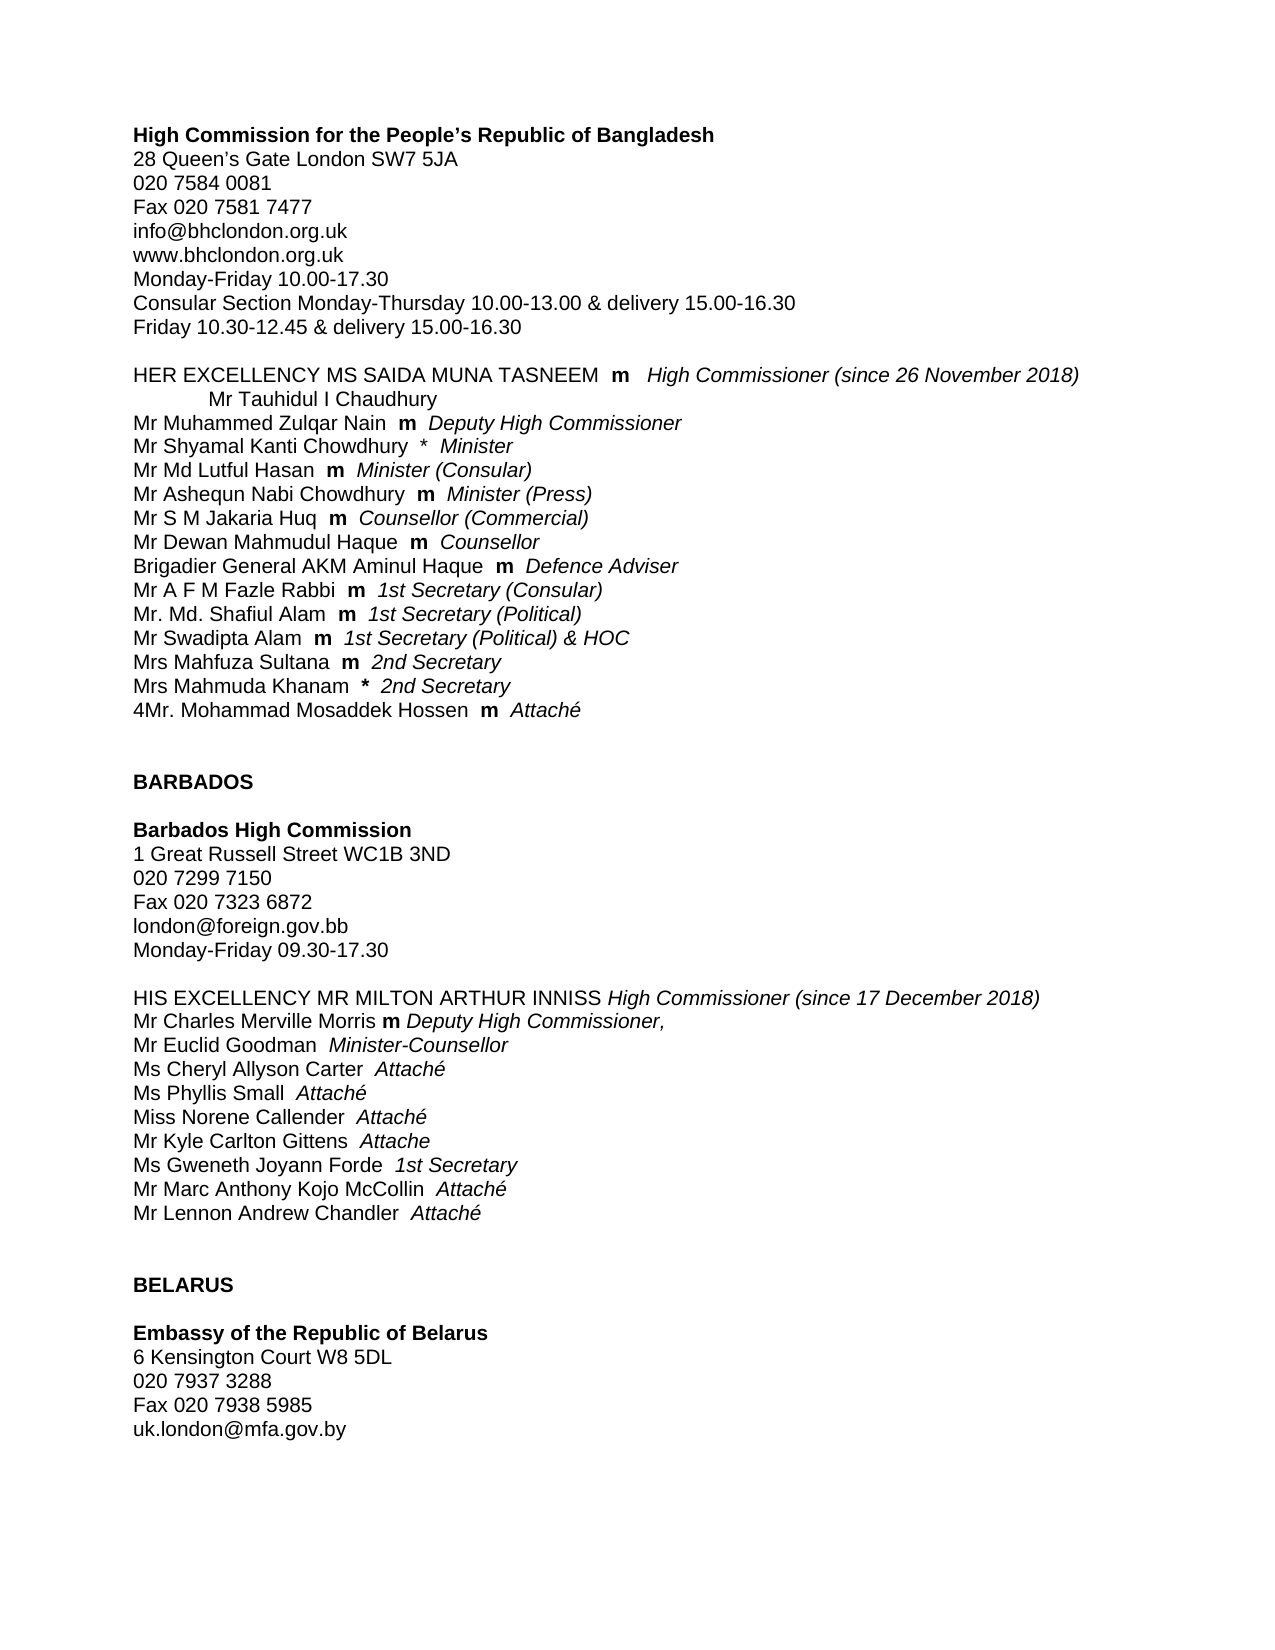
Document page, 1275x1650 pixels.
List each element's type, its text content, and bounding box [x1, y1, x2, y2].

text Mr Marc Anthony Kojo McCollin Attaché [133, 1177, 1181, 1201]
text 020 7584 0081 [133, 171, 1181, 195]
text Mr Tauhidul I Chaudhury [133, 386, 1181, 410]
text 28 Queen’s Gate London SW7 5JA [133, 147, 1181, 171]
text 6 Kensington Court W8 5DL [133, 1345, 1181, 1369]
text Fax 020 7938 5985 [133, 1393, 1181, 1417]
text High Commission for the People’s Republic of Bangladesh [133, 123, 1181, 147]
text www.bhclondon.org.uk [133, 243, 1181, 267]
text Mr Ashequn Nabi Chowdhury m Minister (Press) [133, 482, 1181, 506]
text Ms Cheryl Allyson Carter Attaché [133, 1057, 1181, 1081]
text HIS EXCELLENCY MR MILTON ARTHUR INNISS High Commissioner (since 17 December 2018) [133, 985, 1181, 1009]
text 4Mr. Mohammad Mosaddek Hossen m Attaché [133, 698, 1181, 722]
text Mr Charles Merville Morris m Deputy High Commissioner, [133, 1009, 1181, 1033]
text Fax 020 7323 6872 [133, 889, 1181, 913]
text Mr Shyamal Kanti Chowdhury * Minister [133, 434, 1181, 458]
text 020 7937 3288 [133, 1369, 1181, 1393]
text Mr Swadipta Alam m 1st Secretary (Political) & HOC [133, 626, 1181, 650]
text Friday 10.30-12.45 & delivery 15.00-16.30 [133, 314, 1181, 338]
text Mr Euclid Goodman Minister-Counsellor [133, 1033, 1181, 1057]
text Fax 020 7581 7477 [133, 195, 1181, 219]
text Brigadier General AKM Aminul Haque m Defence Adviser [133, 554, 1181, 578]
text Mr A F M Fazle Rabbi m 1st Secretary (Consular) [133, 578, 1181, 602]
text uk.london@mfa.gov.by [133, 1417, 1181, 1441]
text Mr Dewan Mahmudul Haque m Counsellor [133, 530, 1181, 554]
text Mr Muhammed Zulqar Nain m Deputy High Commissioner [133, 410, 1181, 434]
text Embassy of the Republic of Belarus [133, 1321, 1181, 1345]
text Ms Gweneth Joyann Forde 1st Secretary [133, 1153, 1181, 1177]
text Mrs Mahfuza Sultana m 2nd Secretary [133, 650, 1181, 674]
text 020 7299 7150 [133, 866, 1181, 889]
text BARBADOS [133, 770, 1181, 794]
text info@bhclondon.org.uk [133, 219, 1181, 243]
text BELARUS [133, 1273, 1181, 1297]
text Consular Section Monday-Thursday 10.00-13.00 & delivery 15.00-16.30 [133, 291, 1181, 314]
text Barbados High Commission [133, 818, 1181, 842]
text Mr Lennon Andrew Chandler Attaché [133, 1201, 1181, 1225]
text Ms Phyllis Small Attaché [133, 1081, 1181, 1105]
text london@foreign.gov.bb [133, 913, 1181, 937]
text Miss Norene Callender Attaché [133, 1105, 1181, 1129]
text Mr. Md. Shafiul Alam m 1st Secretary (Political) [133, 602, 1181, 626]
text Monday-Friday 10.00-17.30 [133, 267, 1181, 291]
text Mrs Mahmuda Khanam * 2nd Secretary [133, 674, 1181, 698]
text Mr S M Jakaria Huq m Counsellor (Commercial) [133, 506, 1181, 530]
text HER EXCELLENCY MS SAIDA MUNA TASNEEM m High Commissioner (since 26 November 2018) [133, 362, 1181, 386]
text 1 Great Russell Street WC1B 3ND [133, 842, 1181, 866]
text Mr Kyle Carlton Gittens Attache [133, 1129, 1181, 1153]
text Mr Md Lutful Hasan m Minister (Consular) [133, 458, 1181, 482]
text Monday-Friday 09.30-17.30 [133, 937, 1181, 961]
